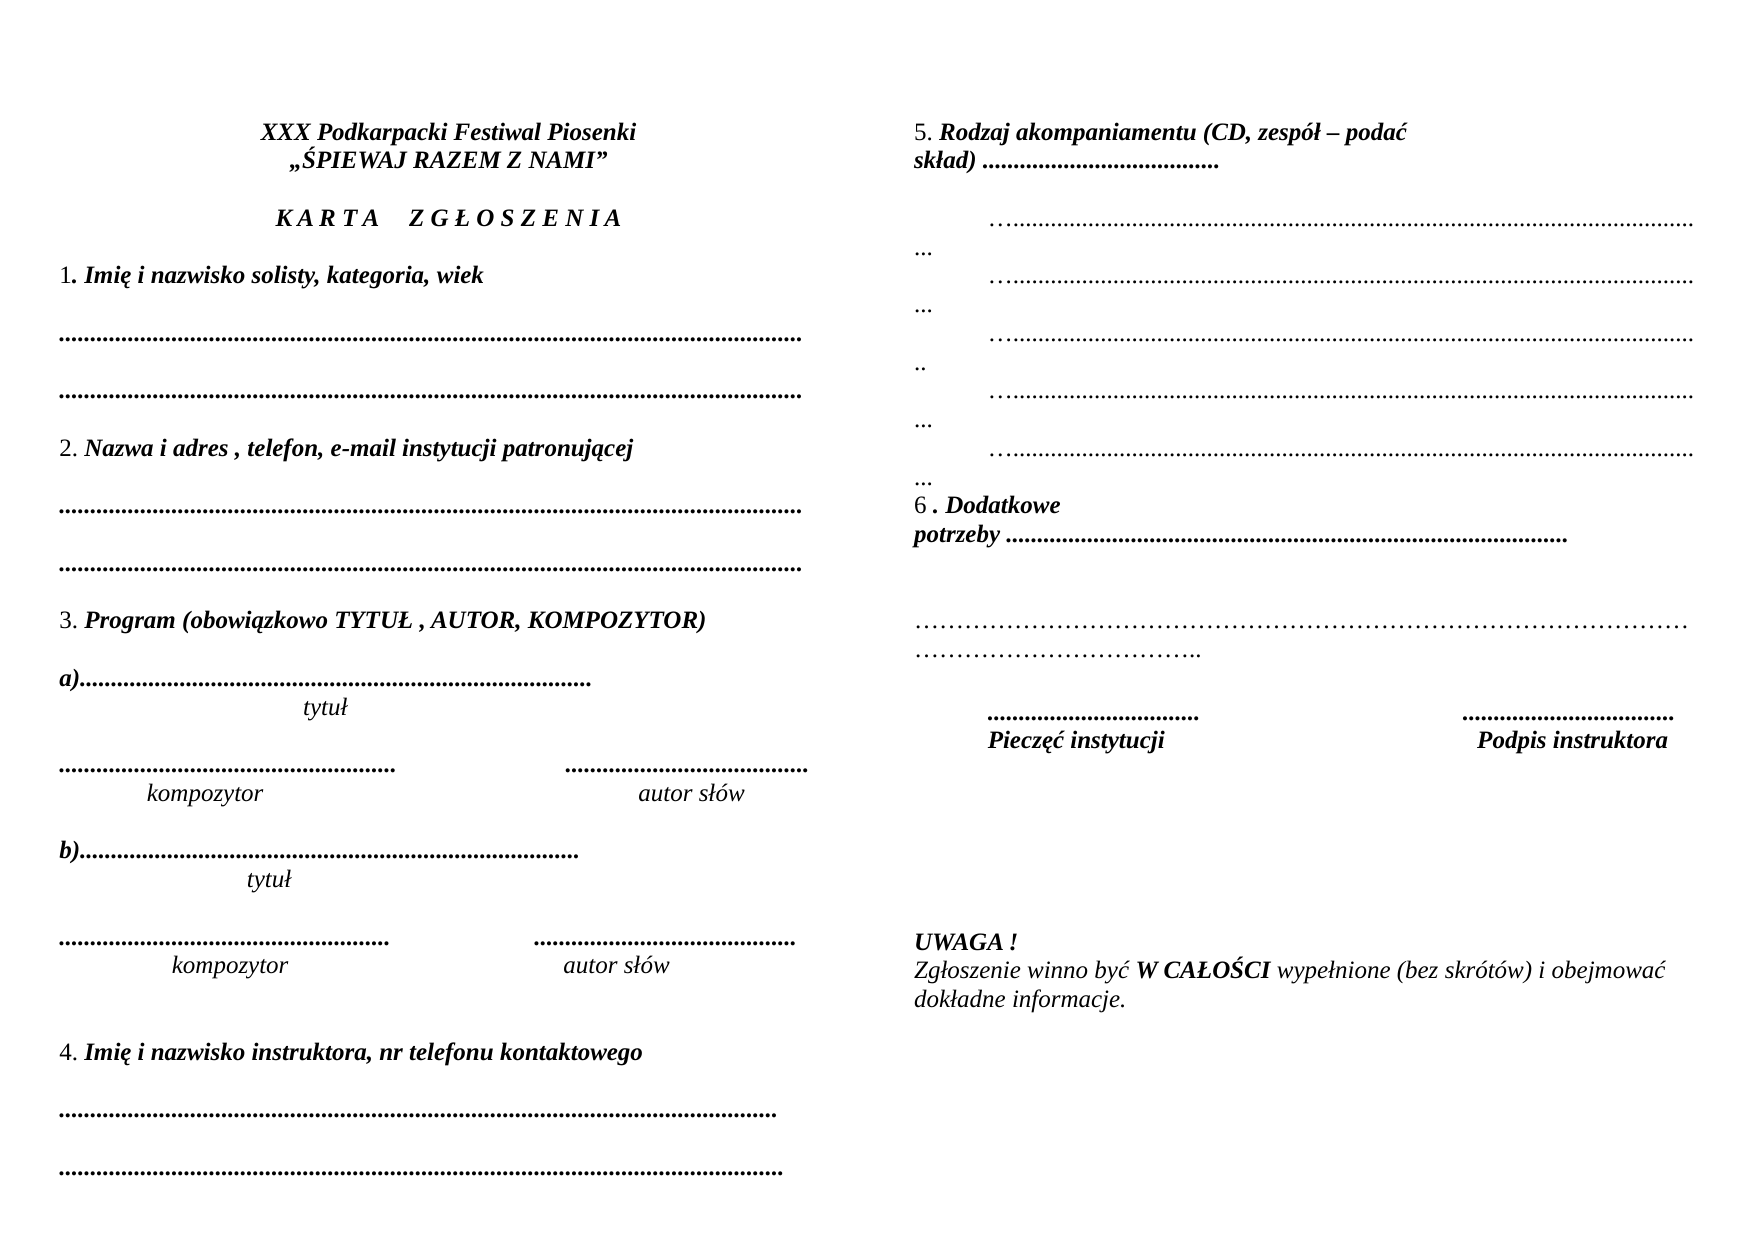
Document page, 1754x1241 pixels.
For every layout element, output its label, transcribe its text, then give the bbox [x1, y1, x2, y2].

text kompozytor autor słów [59, 778, 840, 807]
text Zgłoszenie winno być W CAŁOŚCI wypełnione (bez skrótów) i obejmować [914, 956, 1695, 984]
text K A R T A Z G Ł O S Z E N I A [59, 203, 840, 232]
text …................................................................................................................ [914, 260, 1695, 318]
text 3. Program (obowiązkowo TYTUŁ , AUTOR, KOMPOZYTOR) [59, 605, 840, 634]
text UWAGA ! [914, 927, 1695, 956]
text .................................................................................................................... [59, 1152, 840, 1180]
text …................................................................................................................ [914, 375, 1695, 433]
text …................................................................................................................ [914, 203, 1695, 260]
text 1. Imię i nazwisko solisty, kategoria, wiek [59, 260, 840, 289]
text „ŚPIEWAJ RAZEM Z NAMI” [59, 145, 840, 174]
text ................................................................................................................... [59, 1094, 840, 1123]
text 2. Nazwa i adres , telefon, e-mail instytucji patronującej [59, 433, 840, 462]
text ....................................................................................................................... [59, 490, 840, 519]
text .................................. .................................. [988, 697, 1695, 726]
text dokładne informacje. [914, 984, 1695, 1013]
text 4. Imię i nazwisko instruktora, nr telefonu kontaktowego [59, 1037, 840, 1065]
text b)................................................................................ [59, 835, 840, 864]
text 6 . Dodatkowe potrzeby .......................................................................................... [914, 490, 1695, 548]
text …............................................................................................................... [914, 318, 1695, 375]
text ....................................................................................................................... [59, 548, 840, 577]
text XXX Podkarpacki Festiwal Piosenki [59, 117, 840, 145]
text …................................................................................................................ [914, 433, 1695, 490]
text tytuł [59, 692, 840, 720]
text kompozytor autor słów [59, 950, 840, 979]
text ....................................................................................................................... [59, 375, 840, 404]
text tytuł [59, 864, 840, 893]
text ……………………………………………………………………………………………………………….. [914, 577, 1695, 663]
text a).................................................................................. [59, 663, 840, 692]
text Pieczęć instytucji Podpis instruktora [914, 726, 1695, 754]
text ....................................................................................................................... [59, 318, 840, 347]
text ...................................................... ....................................... [59, 749, 840, 778]
text ..................................................... .......................................... [59, 922, 840, 950]
text 5. Rodzaj akompaniamentu (CD, zespół – podać skład) ...................................... [914, 117, 1695, 174]
